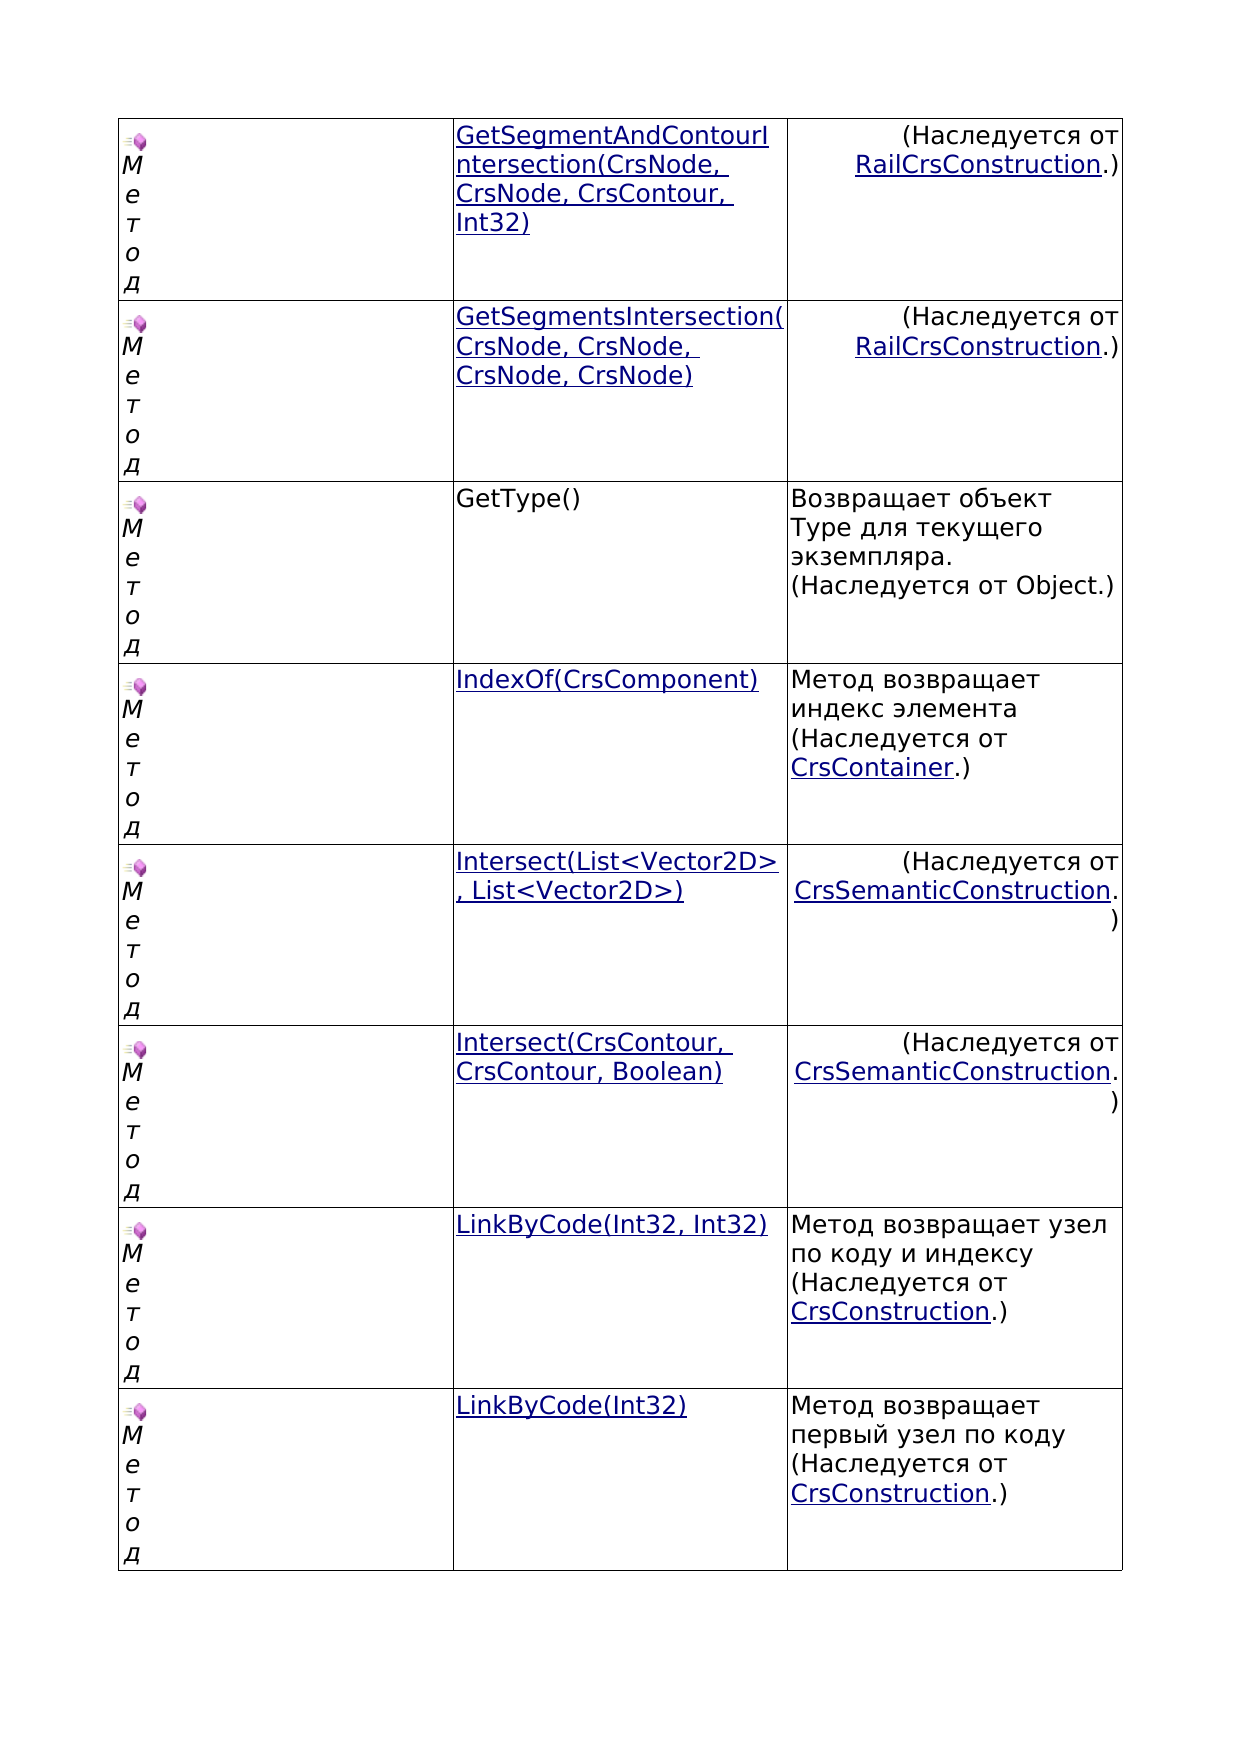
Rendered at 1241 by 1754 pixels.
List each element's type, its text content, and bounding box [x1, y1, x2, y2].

table_cell [119, 664, 453, 844]
table_cell (Наследуется от RailCrsConstruction.) [788, 301, 1122, 481]
table_cell GetSegmentAndContourIntersection(CrsNode, CrsNode, CrsContour, Int32) [454, 119, 787, 299]
table_cell [119, 1389, 453, 1570]
picture [121, 315, 147, 333]
table_cell Метод возвращает первый узел по коду (Наследуется от CrsConstruction.) [788, 1389, 1122, 1570]
table_cell [119, 1208, 453, 1388]
picture [121, 1041, 147, 1059]
table_cell [119, 301, 453, 481]
table_cell IndexOf(CrsComponent) [454, 664, 787, 844]
table_cell LinkByCode(Int32) [454, 1389, 787, 1570]
picture [121, 496, 147, 514]
picture [121, 678, 147, 696]
table_cell Метод возвращает индекс элемента (Наследуется от CrsContainer.) [788, 664, 1122, 844]
table_cell [119, 482, 453, 662]
table_cell [119, 119, 453, 299]
table_cell (Наследуется от CrsSemanticConstruction.) [788, 1026, 1122, 1207]
table_cell LinkByCode(Int32, Int32) [454, 1208, 787, 1388]
table_cell [119, 845, 453, 1025]
picture [121, 1403, 147, 1421]
table_cell Intersect(List<Vector2D>, List<Vector2D>) [454, 845, 787, 1025]
table_cell (Наследуется от RailCrsConstruction.) [788, 119, 1122, 299]
table_cell [119, 1026, 453, 1207]
table_cell GetType() [454, 482, 787, 662]
table_cell (Наследуется от CrsSemanticConstruction.) [788, 845, 1122, 1025]
picture [121, 859, 147, 877]
table_cell GetSegmentsIntersection(CrsNode, CrsNode, CrsNode, CrsNode) [454, 301, 787, 481]
picture [121, 133, 147, 151]
table_cell Intersect(CrsContour, CrsContour, Boolean) [454, 1026, 787, 1207]
picture [121, 1222, 147, 1240]
table_cell Метод возвращает узел по коду и индексу (Наследуется от CrsConstruction.) [788, 1208, 1122, 1388]
table_cell Возвращает объект Type для текущего экземпляра. (Наследуется от Object.) [788, 482, 1122, 662]
